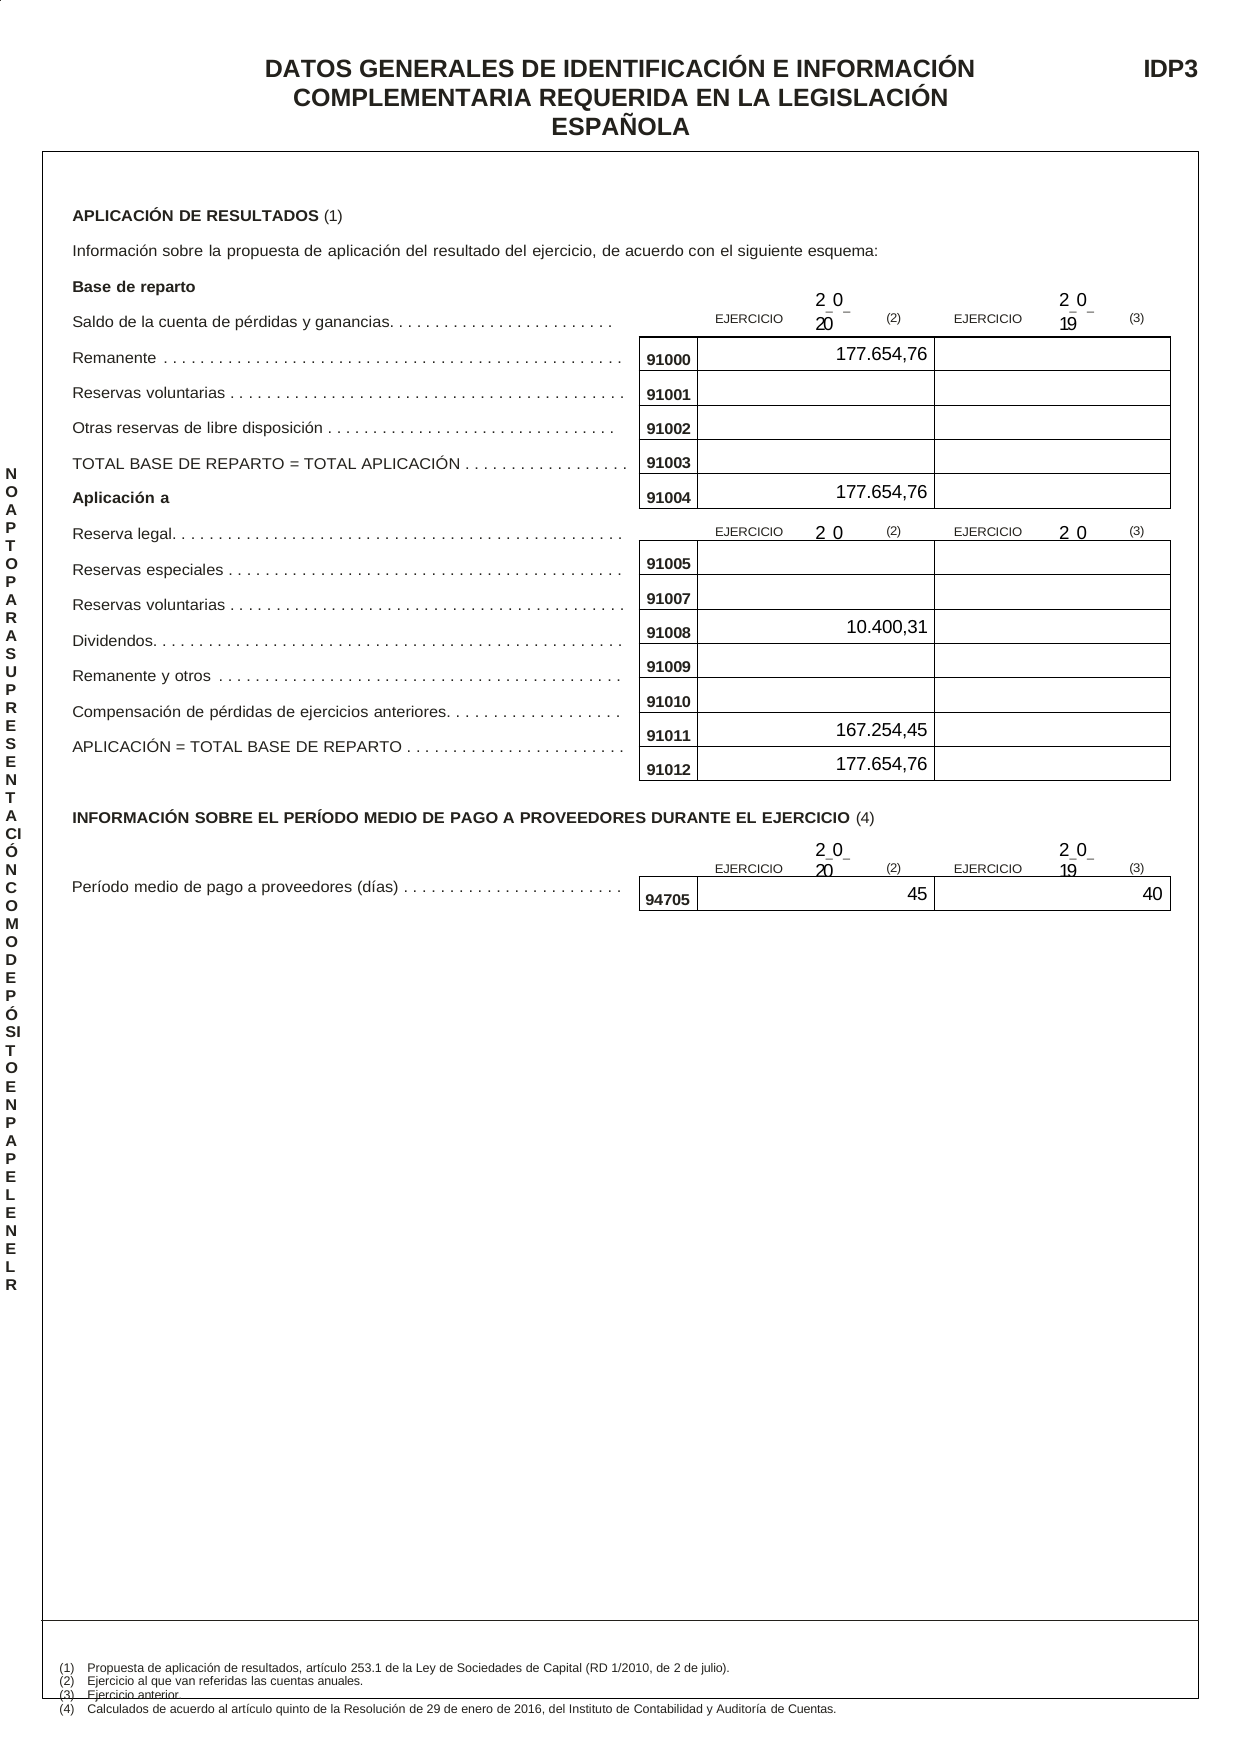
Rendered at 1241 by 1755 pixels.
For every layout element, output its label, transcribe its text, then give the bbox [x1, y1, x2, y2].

subtitle APLICACIÓN DE RESULTADOS (1) [72, 207, 1198, 225]
table_header 45 [698, 877, 934, 910]
text Otras reservas de libre disposición . . . . . . . . . . . . . . . . . . . . . . . . . . . . . . . . TOTAL BASE DE REPARTO = TOTAL APLICACIÓN . . . . . . . . . . . . . . . . . . [72, 419, 627, 472]
text 2_0_20 [632, 336, 1177, 514]
table_cell 91007 [640, 575, 697, 609]
text 2_0_19 [1059, 289, 1101, 334]
text 2_0_20 [815, 522, 857, 540]
table_cell [698, 371, 934, 405]
text Aplicación a [72, 490, 627, 507]
text Dividendos. . . . . . . . . . . . . . . . . . . . . . . . . . . . . . . . . . . . . . . . . . . . . . . . . . . [72, 631, 627, 649]
table_cell [935, 371, 1170, 405]
text Reservas especiales . . . . . . . . . . . . . . . . . . . . . . . . . . . . . . . . . . . . . . . . . . . [72, 560, 627, 578]
table_cell 91003 [640, 440, 697, 473]
table_cell 167.254,45 [698, 713, 934, 746]
text Reservas voluntarias . . . . . . . . . . . . . . . . . . . . . . . . . . . . . . . . . . . . . . . . . . . [72, 384, 627, 402]
table_header [698, 541, 934, 574]
subtitle 2_0_19 [1059, 839, 1101, 876]
text (2) EJERCICIO [886, 311, 1026, 327]
text EJERCICIO [715, 312, 787, 326]
text [1199, 311, 1211, 325]
text EJERCICIO [632, 540, 1177, 788]
table_header [935, 338, 1170, 370]
text [1199, 523, 1211, 538]
table_cell 177.654,76 [698, 474, 934, 508]
text APLICACIÓN = TOTAL BASE DE REPARTO . . . . . . . . . . . . . . . . . . . . . . . . [72, 738, 627, 756]
text Saldo de la cuenta de pérdidas y ganancias. . . . . . . . . . . . . . . . . . . . . . . . . Remanente . . . . . . . . . . . . . . . . . . . . . . . . . . . . . . . . . . . . . . . . . . . . . . . . . . [72, 313, 627, 366]
list Calculados de acuerdo al artículo quinto de la Resolución de 29 de enero de 2016, del Instituto de Contabilidad y Auditoría de Cuentas. [59, 1702, 1211, 1716]
table_cell [935, 713, 1170, 746]
text (3) [1129, 523, 1198, 538]
table_header 40 [935, 877, 1170, 910]
table_cell 91010 [640, 678, 697, 712]
table_cell [698, 406, 934, 439]
subtitle INFORMACIÓN SOBRE EL PERÍODO MEDIO DE PAGO A PROVEEDORES DURANTE EL EJERCICIO (4) [72, 808, 1198, 827]
table_cell 91012 [640, 747, 697, 780]
text (2) EJERCICIO [886, 524, 1026, 539]
table_cell [698, 440, 934, 473]
text Información sobre la propuesta de aplicación del resultado del ejercicio, de acuerdo con el siguiente esquema: [72, 242, 1198, 260]
text (3) [1129, 860, 1198, 874]
text (3) [1129, 311, 1198, 325]
table_cell 91004 [640, 474, 697, 508]
table_cell [935, 575, 1170, 609]
list Propuesta de aplicación de resultados, artículo 253.1 de la Ley de Sociedades de Capital (RD 1/2010, de 2 de julio). [59, 1661, 1198, 1675]
table_cell 91009 [640, 644, 697, 677]
text (2) EJERCICIO [886, 860, 1026, 876]
text Remanente y otros . . . . . . . . . . . . . . . . . . . . . . . . . . . . . . . . . . . . . . . . . . . . [72, 667, 627, 685]
table_cell [698, 575, 934, 609]
table_header [935, 541, 1170, 574]
table_header 91005 [640, 541, 697, 574]
text EJERCICIO [715, 524, 787, 539]
table_cell 10.400,31 [698, 610, 934, 643]
text EJERCICIO [714, 861, 787, 876]
text Reserva legal. . . . . . . . . . . . . . . . . . . . . . . . . . . . . . . . . . . . . . . . . . . . . . . . . [72, 525, 627, 543]
text Período medio de pago a proveedores (días) . . . . . . . . . . . . . . . . . . . . . . . . [72, 877, 627, 896]
text [632, 876, 1177, 912]
table_header 177.654,76 [698, 338, 934, 370]
text Base de reparto [72, 278, 627, 296]
table_cell 91002 [640, 406, 697, 439]
list Ejercicio al que van referidas las cuentas anuales. [59, 1675, 1198, 1688]
table_cell [935, 610, 1170, 643]
text 2_0_20 [815, 289, 857, 334]
table_header 94705 [640, 877, 697, 910]
table_cell [698, 678, 934, 712]
table_cell 177.654,76 [698, 747, 934, 780]
table_cell 91001 [640, 371, 697, 405]
table_cell [935, 678, 1170, 712]
table_cell [935, 406, 1170, 439]
text Compensación de pérdidas de ejercicios anteriores. . . . . . . . . . . . . . . . . . . [72, 702, 627, 720]
table_cell [935, 747, 1170, 780]
table_cell [935, 474, 1170, 508]
table_header 91000 [640, 338, 697, 370]
table_cell 91008 [640, 610, 697, 643]
table_cell 91011 [640, 713, 697, 746]
table_cell [935, 440, 1170, 473]
table_cell [698, 644, 934, 677]
subtitle 2_0_20 [815, 839, 857, 876]
text [1199, 860, 1211, 874]
text Reservas voluntarias . . . . . . . . . . . . . . . . . . . . . . . . . . . . . . . . . . . . . . . . . . . [72, 596, 627, 614]
table_cell [935, 644, 1170, 677]
text 2_0_19 [1059, 522, 1101, 540]
list Ejercicio anterior. [59, 1688, 1211, 1702]
text NO APTO PARA SU PRESENTACIÓN COMO DEPÓSITO EN PAPEL EN EL REGISTRO MERCANTIL [5, 464, 26, 1291]
